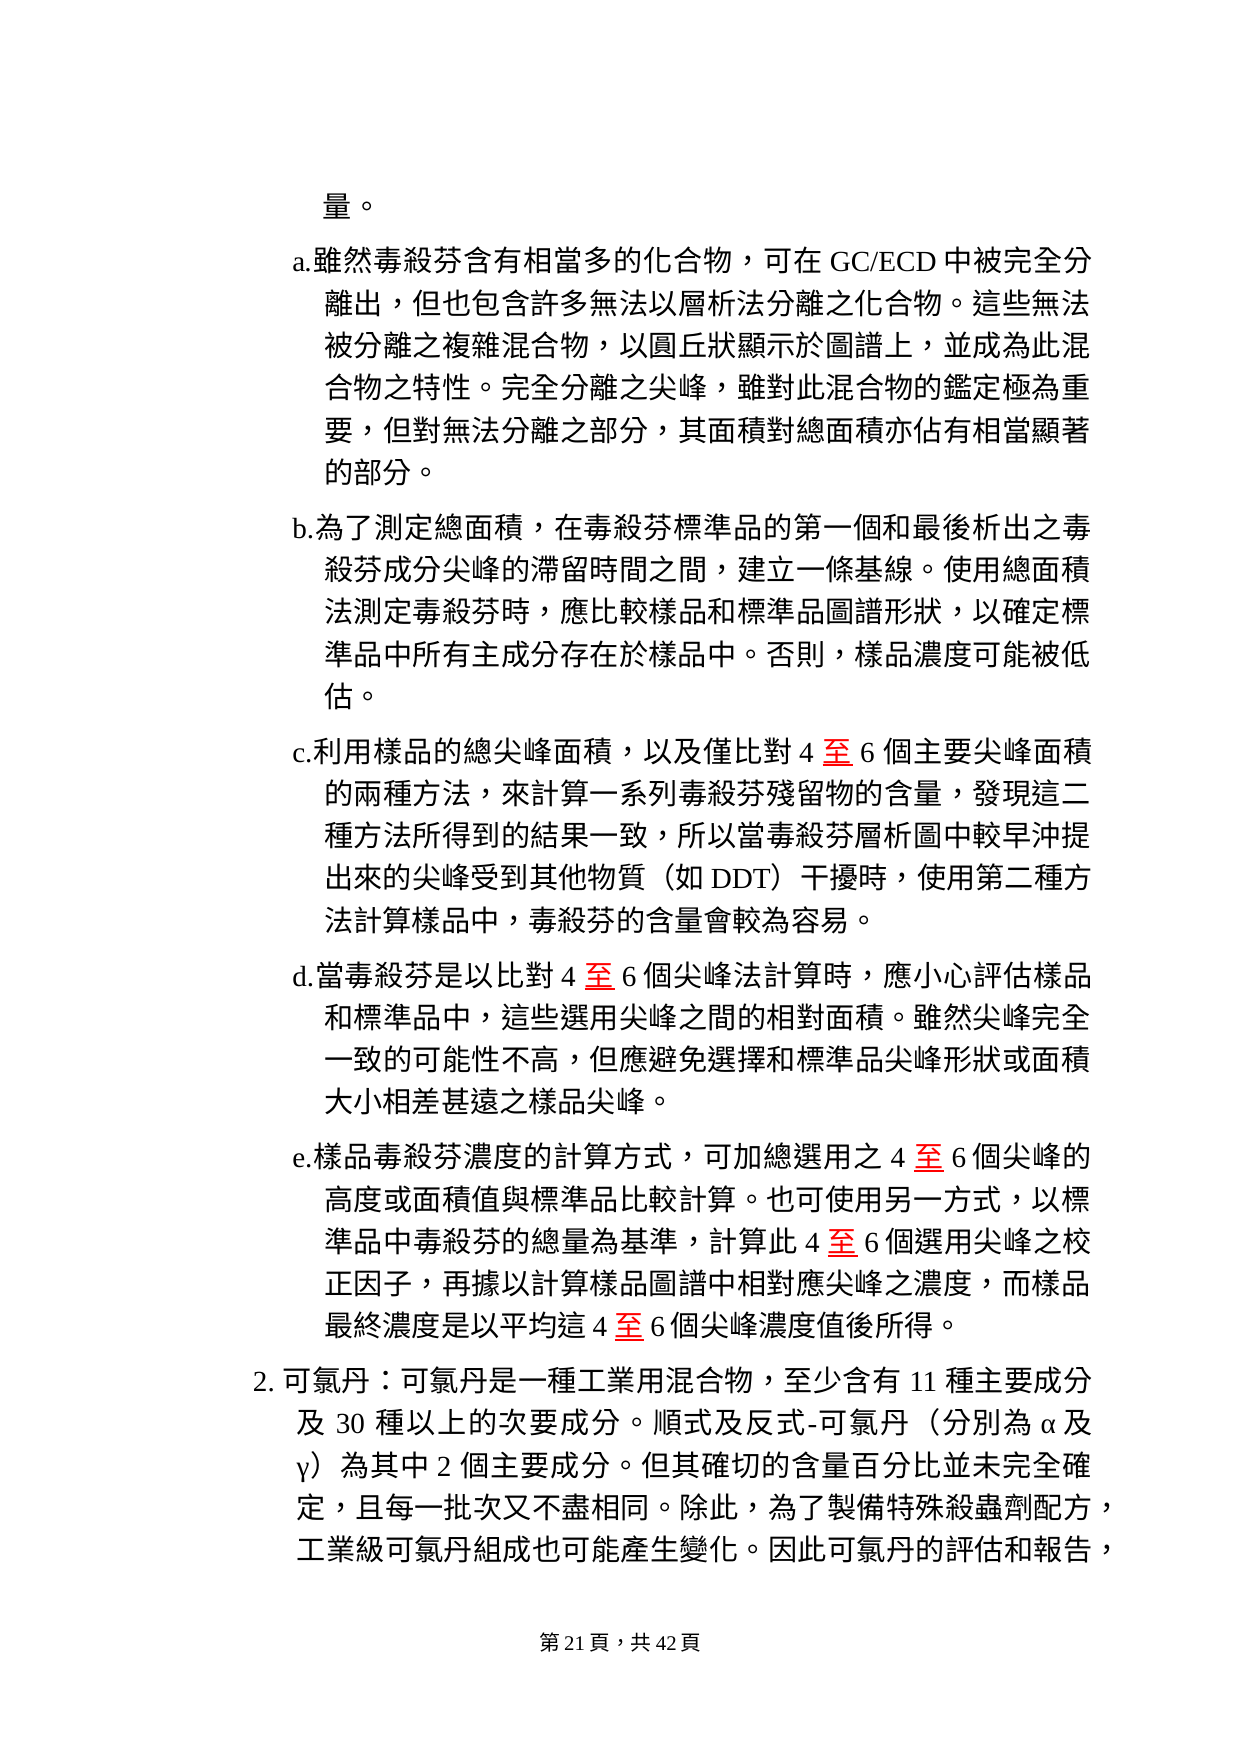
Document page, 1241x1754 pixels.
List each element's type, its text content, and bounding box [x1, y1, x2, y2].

text 2. 可氯丹：可氯丹是一種工業用混合物，至少含有 11 種主要成分及 30 種以上的次要成分。順式及反式-可氯丹（分別為α及γ）為其中2 個主要成分。但其確切的含量百分比並未完全確定，且每一批次又不盡相同。除此，為了製備特殊殺蟲劑配方，工業級可氯丹組成也可能產生變化。因此可氯丹的評估和報告，通常取決於報告的最終用途及分析員對多成分有機氯農藥殘留量分析解釋能力。下段討論數種可氯丹報告方法，以供選擇。 [253, 1358, 1092, 1569]
text c.利用樣品的總尖峰面積，以及僅比對4 至 6 個主要尖峰面積的兩種方法，來計算一系列毒殺芬殘留物的含量，發現這二種方法所得到的結果一致，所以當毒殺芬層析圖中較早沖提出來的尖峰受到其他物質（如DDT）干擾時，使用第二種方法計算樣品中，毒殺芬的含量會較為容易。 [292, 728, 1092, 940]
text e.樣品毒殺芬濃度的計算方式，可加總選用之4 至 6個尖峰的高度或面積值與標準品比較計算。也可使用另一方式，以標準品中毒殺芬的總量為基準，計算此4 至 6個選用尖峰之校正因子，再據以計算樣品圖譜中相對應尖峰之濃度，而樣品最終濃度是以平均這4 至 6個尖峰濃度值後所得。 [292, 1134, 1092, 1345]
text 量。 [253, 183, 1092, 226]
text b.為了測定總面積，在毒殺芬標準品的第一個和最後析出之毒殺芬成分尖峰的滯留時間之間，建立一條基線。使用總面積法測定毒殺芬時，應比較樣品和標準品圖譜形狀，以確定標準品中所有主成分存在於樣品中。否則，樣品濃度可能被低估。 [292, 504, 1092, 716]
text d.當毒殺芬是以比對4 至 6個尖峰法計算時，應小心評估樣品和標準品中，這些選用尖峰之間的相對面積。雖然尖峰完全一致的可能性不高，但應避免選擇和標準品尖峰形狀或面積大小相差甚遠之樣品尖峰。 [292, 952, 1092, 1121]
text a.雖然毒殺芬含有相當多的化合物，可在GC/ECD中被完全分離出，但也包含許多無法以層析法分離之化合物。這些無法被分離之複雜混合物，以圓丘狀顯示於圖譜上，並成為此混合物之特性。完全分離之尖峰，雖對此混合物的鑑定極為重要，但對無法分離之部分，其面積對總面積亦佔有相當顯著的部分。 [292, 238, 1092, 492]
